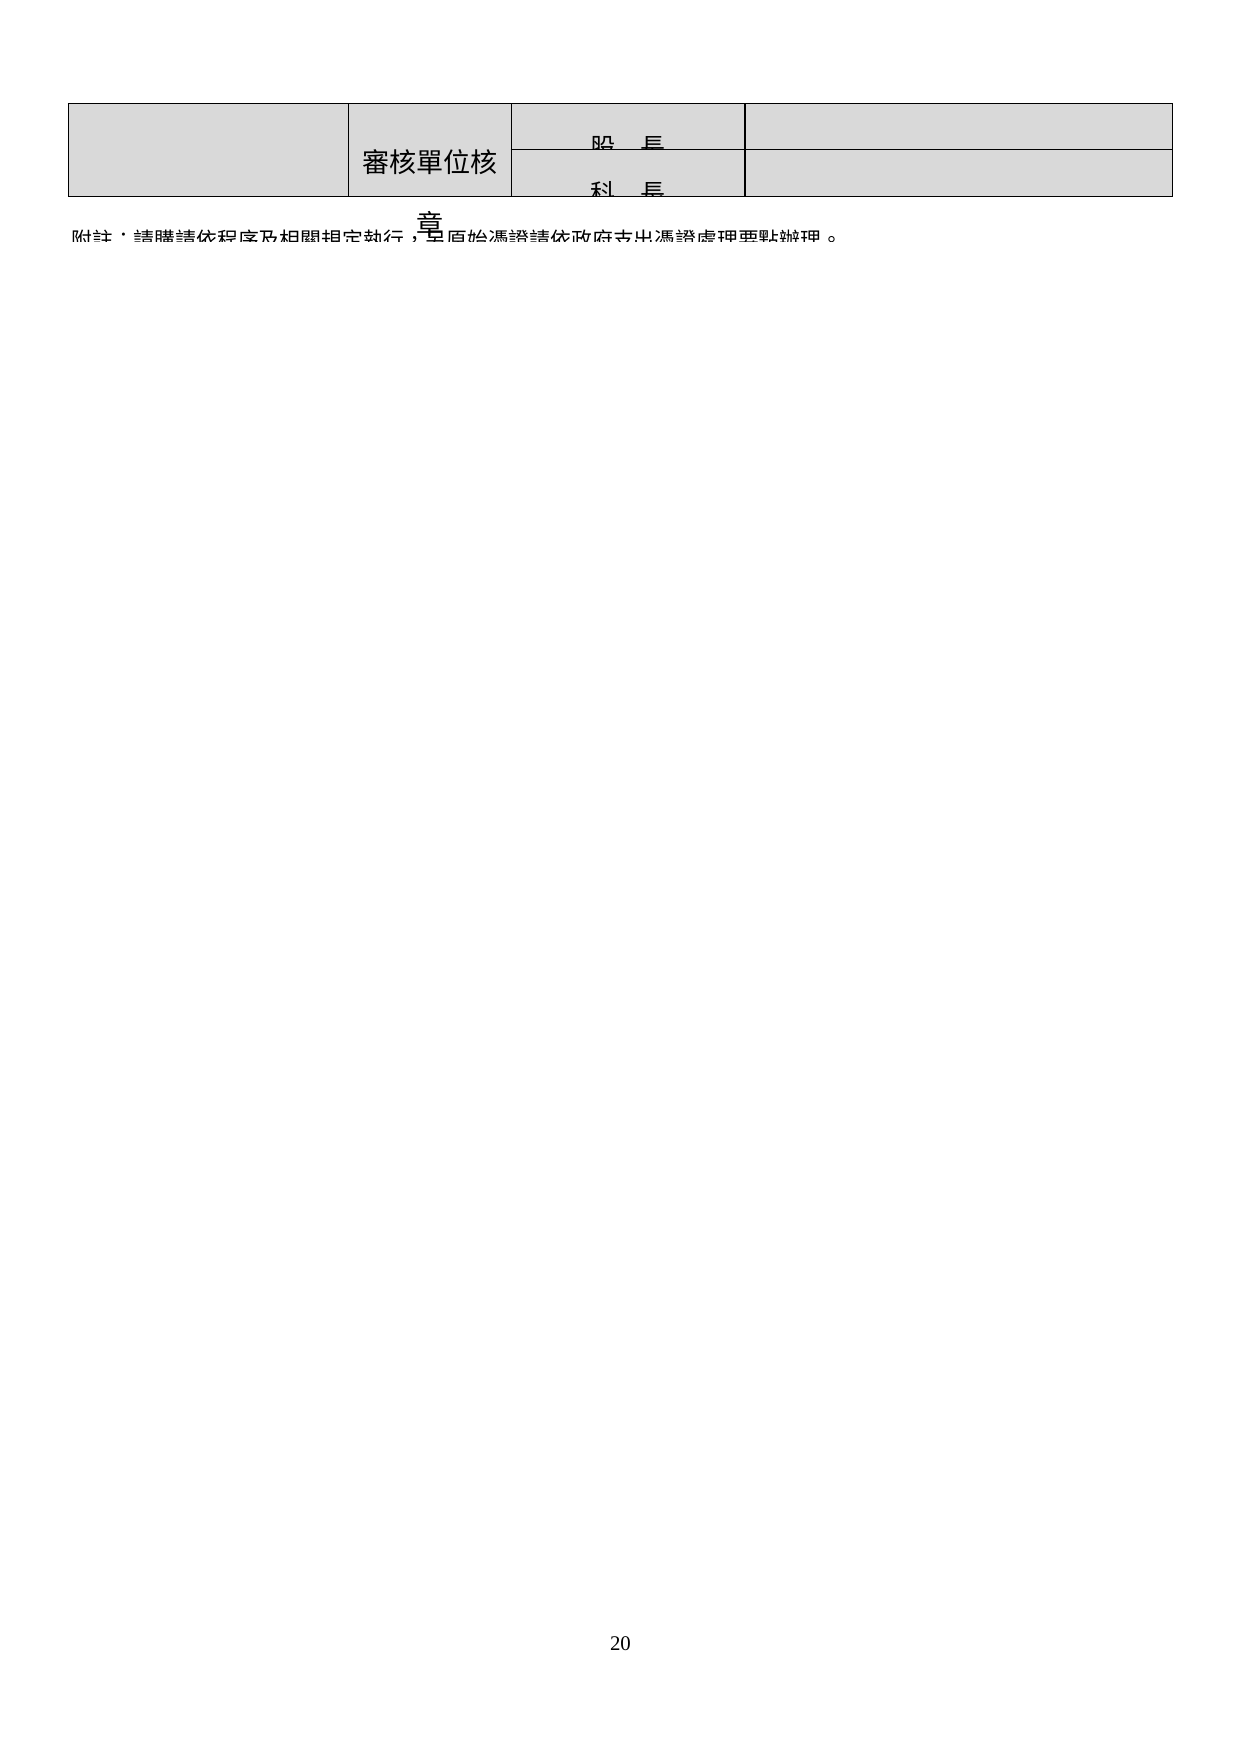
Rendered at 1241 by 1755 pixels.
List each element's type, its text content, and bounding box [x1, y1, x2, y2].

table_cell 股 長 [512, 104, 744, 149]
table_cell [746, 150, 1172, 196]
table_cell [69, 104, 348, 196]
table_cell 科 長 [512, 150, 744, 196]
table_cell [746, 104, 1172, 149]
table_cell 審核單位核章 [349, 104, 511, 196]
table_cell 附註：請購請依程序及相關規定執行，另原始憑證請依政府支出憑證處理要點辦理。 [68, 197, 1172, 242]
